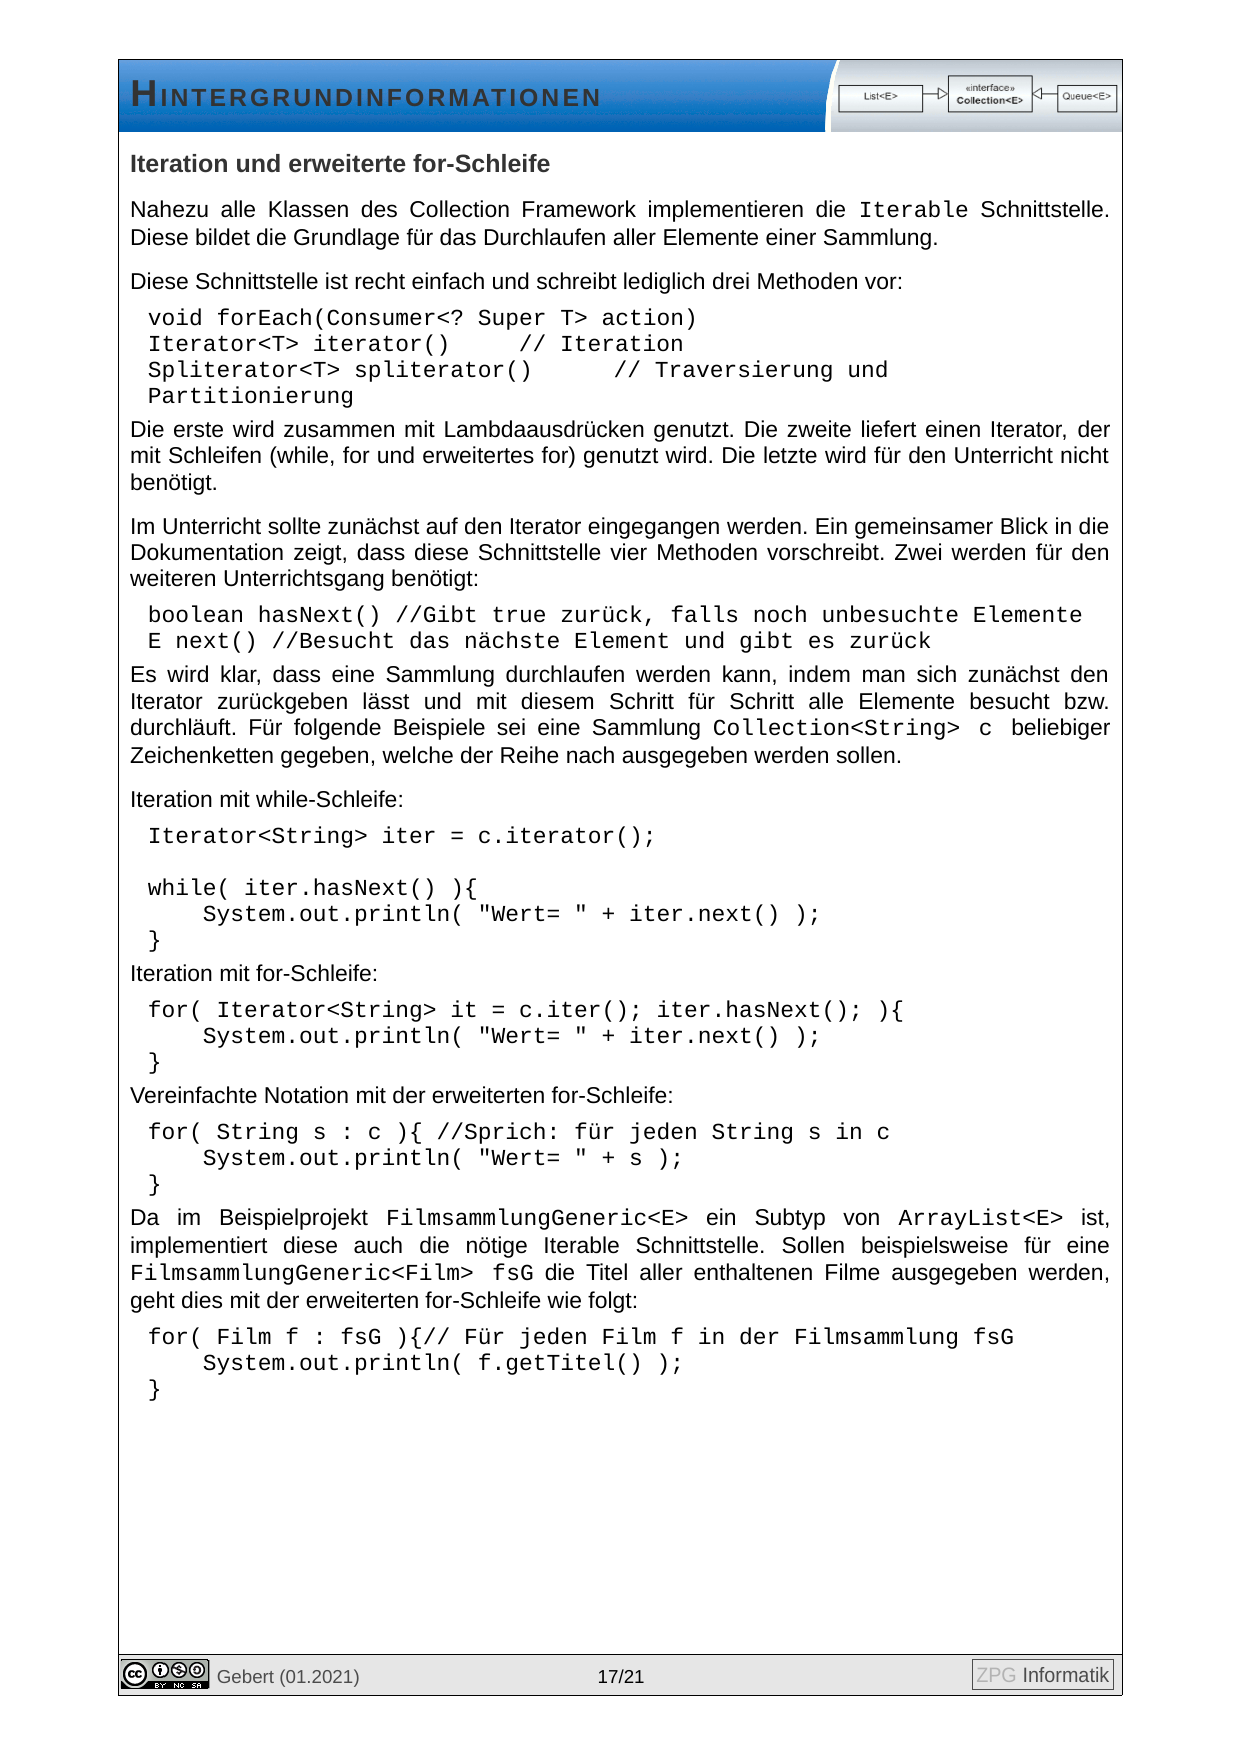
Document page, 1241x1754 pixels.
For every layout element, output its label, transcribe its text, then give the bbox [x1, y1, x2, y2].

text Da im Beispielprojekt FilmsammlungGeneric<E> ein Subtyp von ArrayList<E> ist, implementiert diese auch die nötige Iterable Schnittstelle. Sollen beispielsweise für eine FilmsammlungGeneric<Film> fsG die Titel aller enthaltenen Filme ausgegeben werden, geht dies mit der erweiterten for-Schleife wie folgt: [130, 1204, 1110, 1313]
text } [148, 1172, 1092, 1198]
text boolean hasNext() //Gibt true zurück, falls noch unbesuchte Elemente [148, 603, 1092, 629]
text Iteration mit for-Schleife: [130, 960, 1110, 987]
text while( iter.hasNext() ){ [148, 876, 1092, 902]
subtitle Iteration und erweiterte for-Schleife [130, 149, 1110, 178]
text Iterator<String> iter = c.iterator(); [148, 824, 1092, 851]
text } [148, 1050, 1092, 1076]
text Spliterator<T> spliterator() // Traversierung und Partitionierung [148, 358, 1092, 410]
text System.out.println( "Wert= " + iter.next() ); [148, 902, 1092, 928]
text System.out.println( "Wert= " + iter.next() ); [148, 1024, 1092, 1050]
text Iterator<T> iterator() // Iteration [148, 332, 1092, 358]
picture [120, 1659, 210, 1689]
text Diese Schnittstelle ist recht einfach und schreibt lediglich drei Methoden vor: [130, 268, 1110, 294]
text for( Iterator<String> it = c.iter(); iter.hasNext(); ){ [148, 998, 1092, 1024]
text Im Unterricht sollte zunächst auf den Iterator eingegangen werden. Ein gemeinsamer Blick in die Dokumentation zeigt, dass diese Schnittstelle vier Methoden vorschreibt. Zwei werden für den weiteren Unterrichtsgang benötigt: [130, 513, 1110, 592]
text Es wird klar, dass eine Sammlung durchlaufen werden kann, indem man sich zunächst den Iterator zurückgeben lässt und mit diesem Schritt für Schritt alle Elemente besucht bzw. durchläuft. Für folgende Beispiele sei eine Sammlung Collection<String> c beliebiger Zeichenketten gegeben, welche der Reihe nach ausgegeben werden sollen. [130, 661, 1110, 769]
text System.out.println( "Wert= " + s ); [148, 1146, 1092, 1172]
text Nahezu alle Klassen des Collection Framework implementieren die Iterable Schnittstelle. Diese bildet die Grundlage für das Durchlaufen aller Elemente einer Sammlung. [130, 196, 1110, 250]
text E next() //Besucht das nächste Element und gibt es zurück [148, 629, 1092, 655]
text Vereinfachte Notation mit der erweiterten for-Schleife: [130, 1082, 1110, 1108]
text } [148, 928, 1092, 954]
text for( Film f : fsG ){// Für jeden Film f in der Filmsammlung fsG [148, 1325, 1092, 1351]
picture [119, 60, 1122, 132]
text } [148, 1377, 1092, 1403]
text void forEach(Consumer<? Super T> action) [148, 306, 1092, 332]
text for( String s : c ){ //Sprich: für jeden String s in c [148, 1120, 1092, 1146]
text System.out.println( f.getTitel() ); [148, 1351, 1092, 1377]
text Iteration mit while-Schleife: [130, 786, 1110, 813]
text Die erste wird zusammen mit Lambdaausdrücken genutzt. Die zweite liefert einen Iterator, der mit Schleifen (while, for und erweitertes for) genutzt wird. Die letzte wird für den Unterricht nicht benötigt. [130, 416, 1110, 495]
